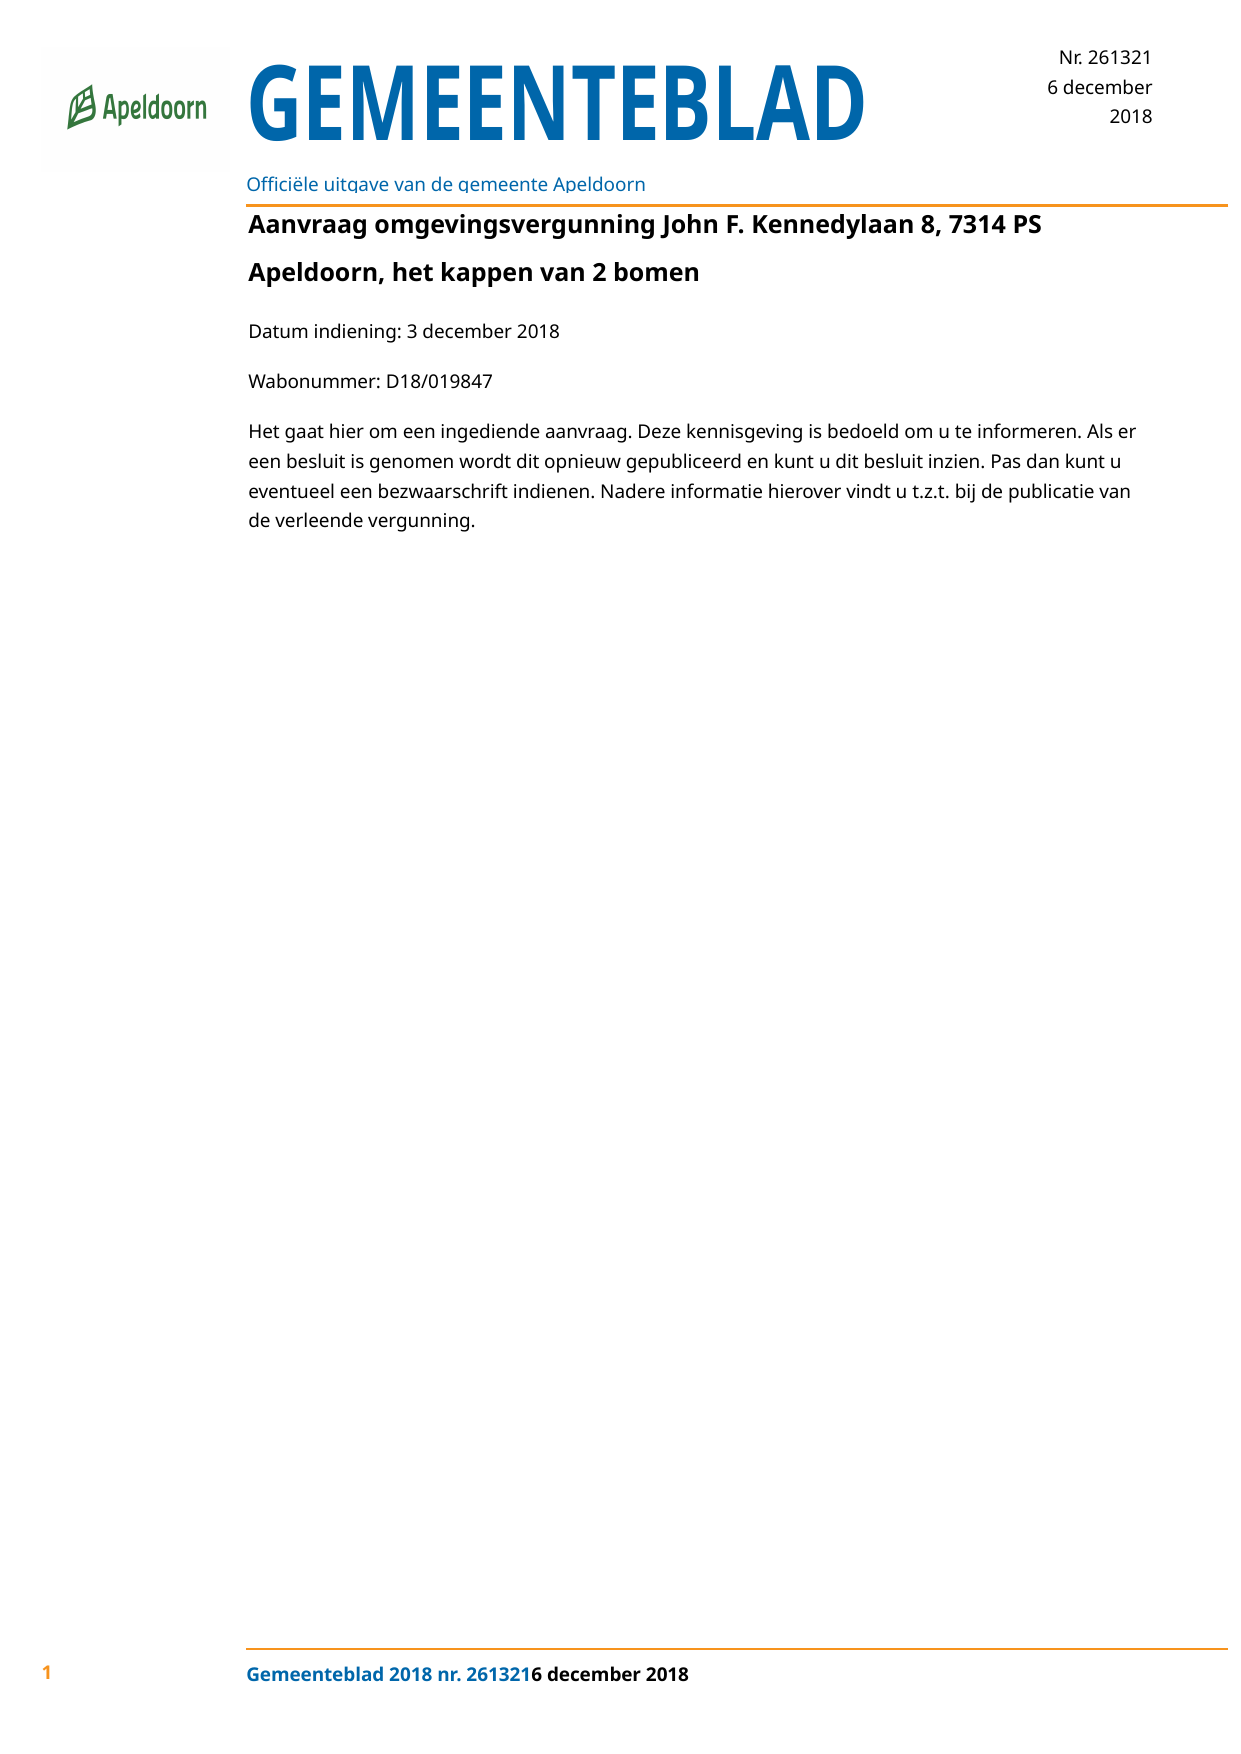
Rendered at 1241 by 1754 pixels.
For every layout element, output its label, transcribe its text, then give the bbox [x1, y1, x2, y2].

text Het gaat hier om een ingediende aanvraag. Deze kennisgeving is bedoeld om u te informeren. Als er een besluit is genomen wordt dit opnieuw gepubliceerd en kunt u dit besluit inzien. Pas dan kunt u eventueel een bezwaarschrift indienen. Nadere informatie hierover vindt u t.z.t. bij de publicatie van de verleende vergunning. [248, 419, 1152, 533]
text Datum indiening: 3 december 2018 [248, 318, 1152, 344]
text Aanvraag omgevingsvergunning John F. Kennedylaan 8, 7314 PS Apeldoorn, het kappen van 2 bomen [248, 207, 1152, 288]
text Wabonummer: D18/019847 [248, 368, 1152, 394]
picture [41, 47, 231, 172]
